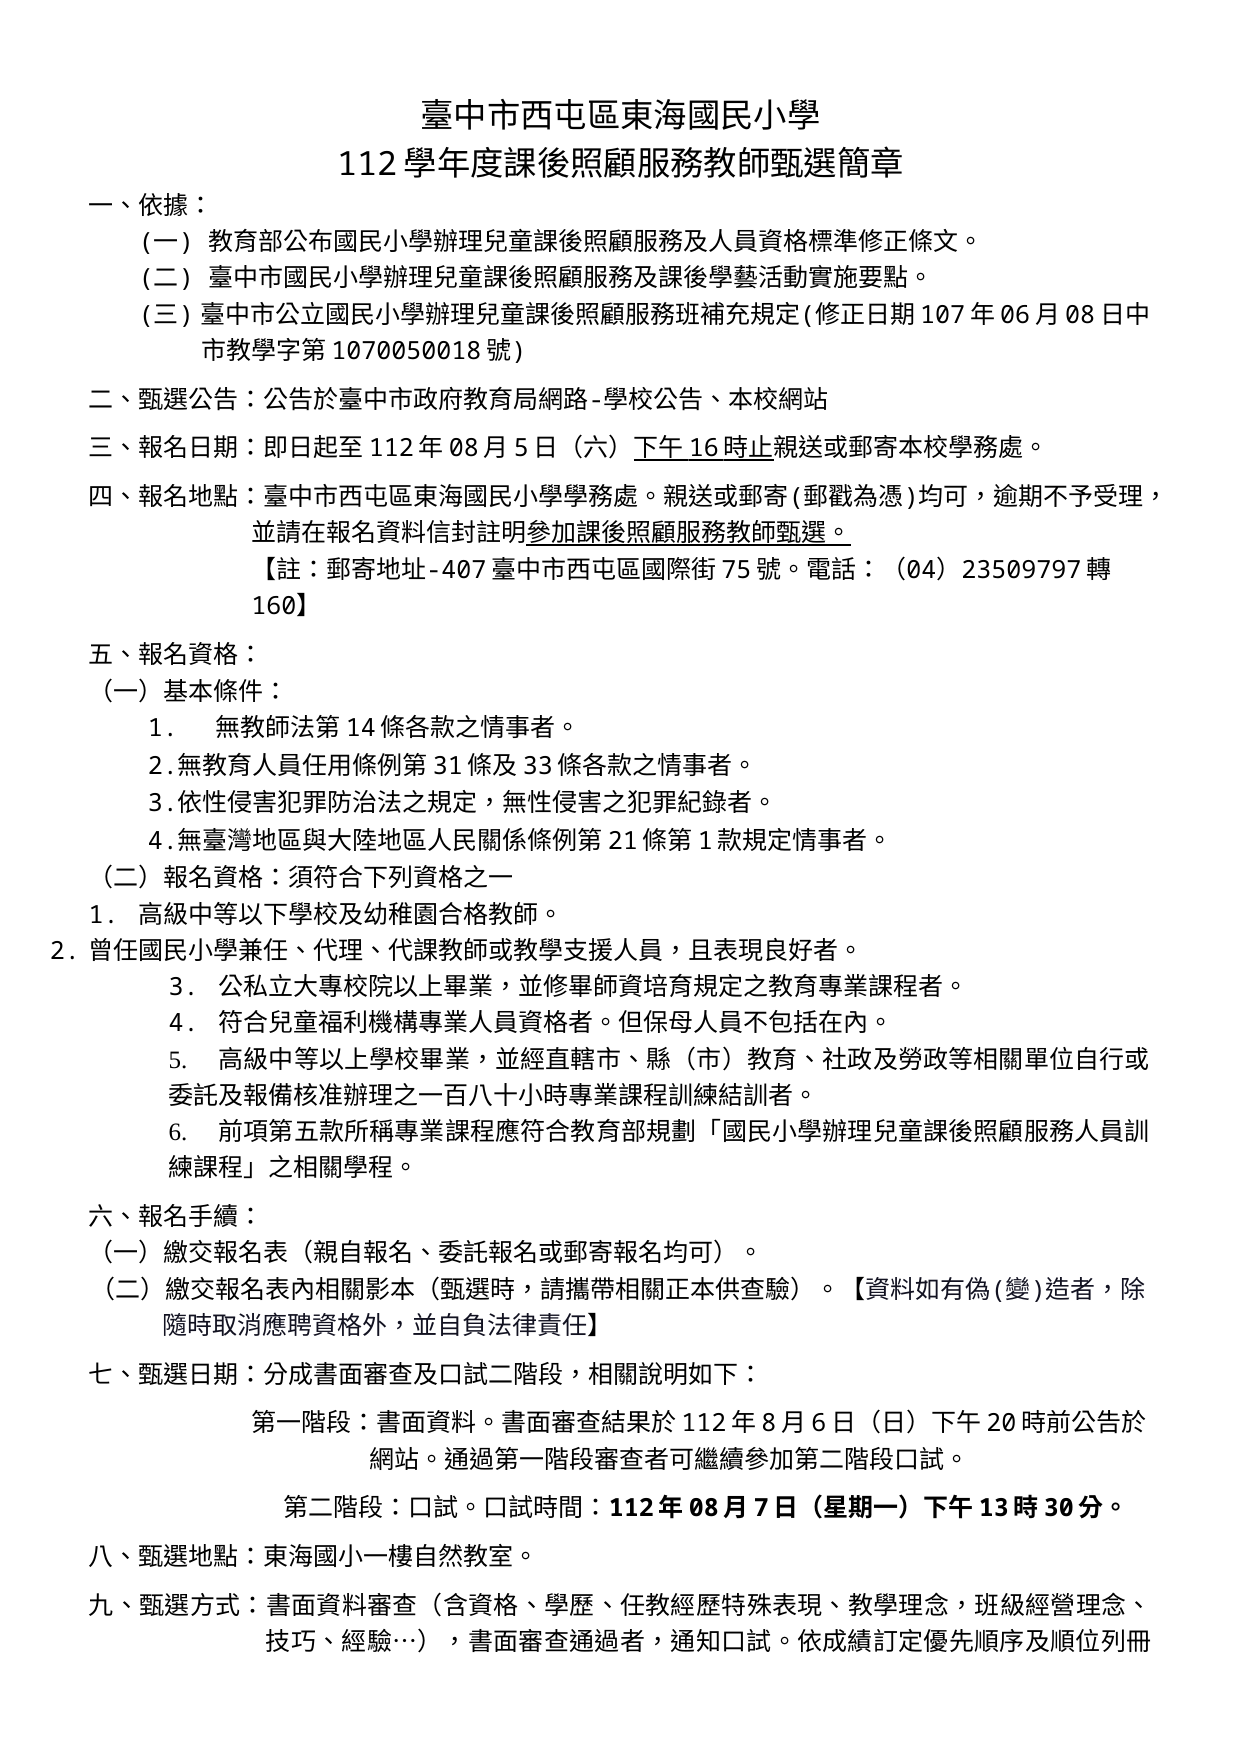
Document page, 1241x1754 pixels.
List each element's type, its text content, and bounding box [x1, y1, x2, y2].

list 前項第五款所稱專業課程應符合教育部規劃「國民小學辦理兒童課後照顧服務人員訓練課程」之相關學程。 [168, 1112, 1152, 1184]
text 七、甄選日期：分成書面審查及口試二階段，相關說明如下： [89, 1354, 1152, 1390]
text （一）繳交報名表（親自報名、委託報名或郵寄報名均可）。 [89, 1233, 1152, 1269]
text 112學年度課後照顧服務教師甄選簡章 [89, 137, 1152, 185]
text （二）繳交報名表內相關影本（甄選時，請攜帶相關正本供查驗）。【資料如有偽(變)造者，除隨時取消應聘資格外，並自負法律責任】 [91, 1269, 1152, 1342]
text 2.無教育人員任用條例第31條及33條各款之情事者。 [89, 744, 1152, 782]
list 公私立大專校院以上畢業，並修畢師資培育規定之教育專業課程者。 [168, 967, 1152, 1003]
text 九、甄選方式：書面資料審查（含資格、學歷、任教經歷特殊表現、教學理念，班級經營理念、技巧、經驗…），書面審查通過者，通知口試。依成績訂定優先順序及順位列冊 [89, 1585, 1152, 1658]
list 曾任國民小學兼任、代理、代課教師或教學支援人員，且表現良好者。 [49, 930, 1152, 967]
text （二）報名資格：須符合下列資格之一 [89, 857, 1152, 894]
text (一) 教育部公布國民小學辦理兒童課後照顧服務及人員資格標準修正條文。 [139, 222, 1152, 258]
text 第一階段：書面資料。書面審查結果於112年8月6日（日）下午20時前公告於網站。通過第一階段審查者可繼續參加第二階段口試。 [251, 1403, 1152, 1475]
list 高級中等以下學校及幼稚園合格教師。 [88, 894, 1152, 930]
text 一、依據： [89, 185, 1152, 222]
list 高級中等以上學校畢業，並經直轄市、縣（市）教育、社政及勞政等相關單位自行或委託及報備核准辦理之一百八十小時專業課程訓練結訓者。 [168, 1039, 1152, 1112]
list 符合兒童福利機構專業人員資格者。但保母人員不包括在內。 [168, 1003, 1152, 1039]
text 三、報名日期：即日起至112年08月5日（六）下午16時止親送或郵寄本校學務處。 [89, 428, 1152, 464]
text (三) 臺中市公立國民小學辦理兒童課後照顧服務班補充規定(修正日期107年06月08日中市教學字第1070050018號) [139, 294, 1152, 367]
text 八、甄選地點：東海國小一樓自然教室。 [89, 1537, 1152, 1573]
text (二) 臺中市國民小學辦理兒童課後照顧服務及課後學藝活動實施要點。 [139, 258, 1152, 294]
text 二、甄選公告：公告於臺中市政府教育局網路-學校公告、本校網站 [89, 379, 1152, 415]
text 六、報名手續： [89, 1197, 1152, 1233]
text 3.依性侵害犯罪防治法之規定，無性侵害之犯罪紀錄者。 [89, 782, 1152, 819]
text 五、報名資格： [89, 634, 1152, 670]
text 4.無臺灣地區與大陸地區人民關係條例第21條第1款規定情事者。 [89, 819, 1152, 857]
list 無教師法第14條各款之情事者。 [148, 708, 1152, 744]
text 第二階段：口試。口試時間：112年08月7日（星期一）下午13時30分。 [89, 1488, 1152, 1524]
text （一）基本條件： [89, 670, 1152, 708]
text 四、報名地點：臺中市西屯區東海國民小學學務處。親送或郵寄(郵戳為憑)均可，逾期不予受理，並請在報名資料信封註明參加課後照顧服務教師甄選。 【註：郵寄地址-407臺中市西屯區國際街75號。電話：（04）23509797轉160】 [89, 477, 1152, 622]
text 臺中市西屯區東海國民小學 [89, 89, 1152, 137]
